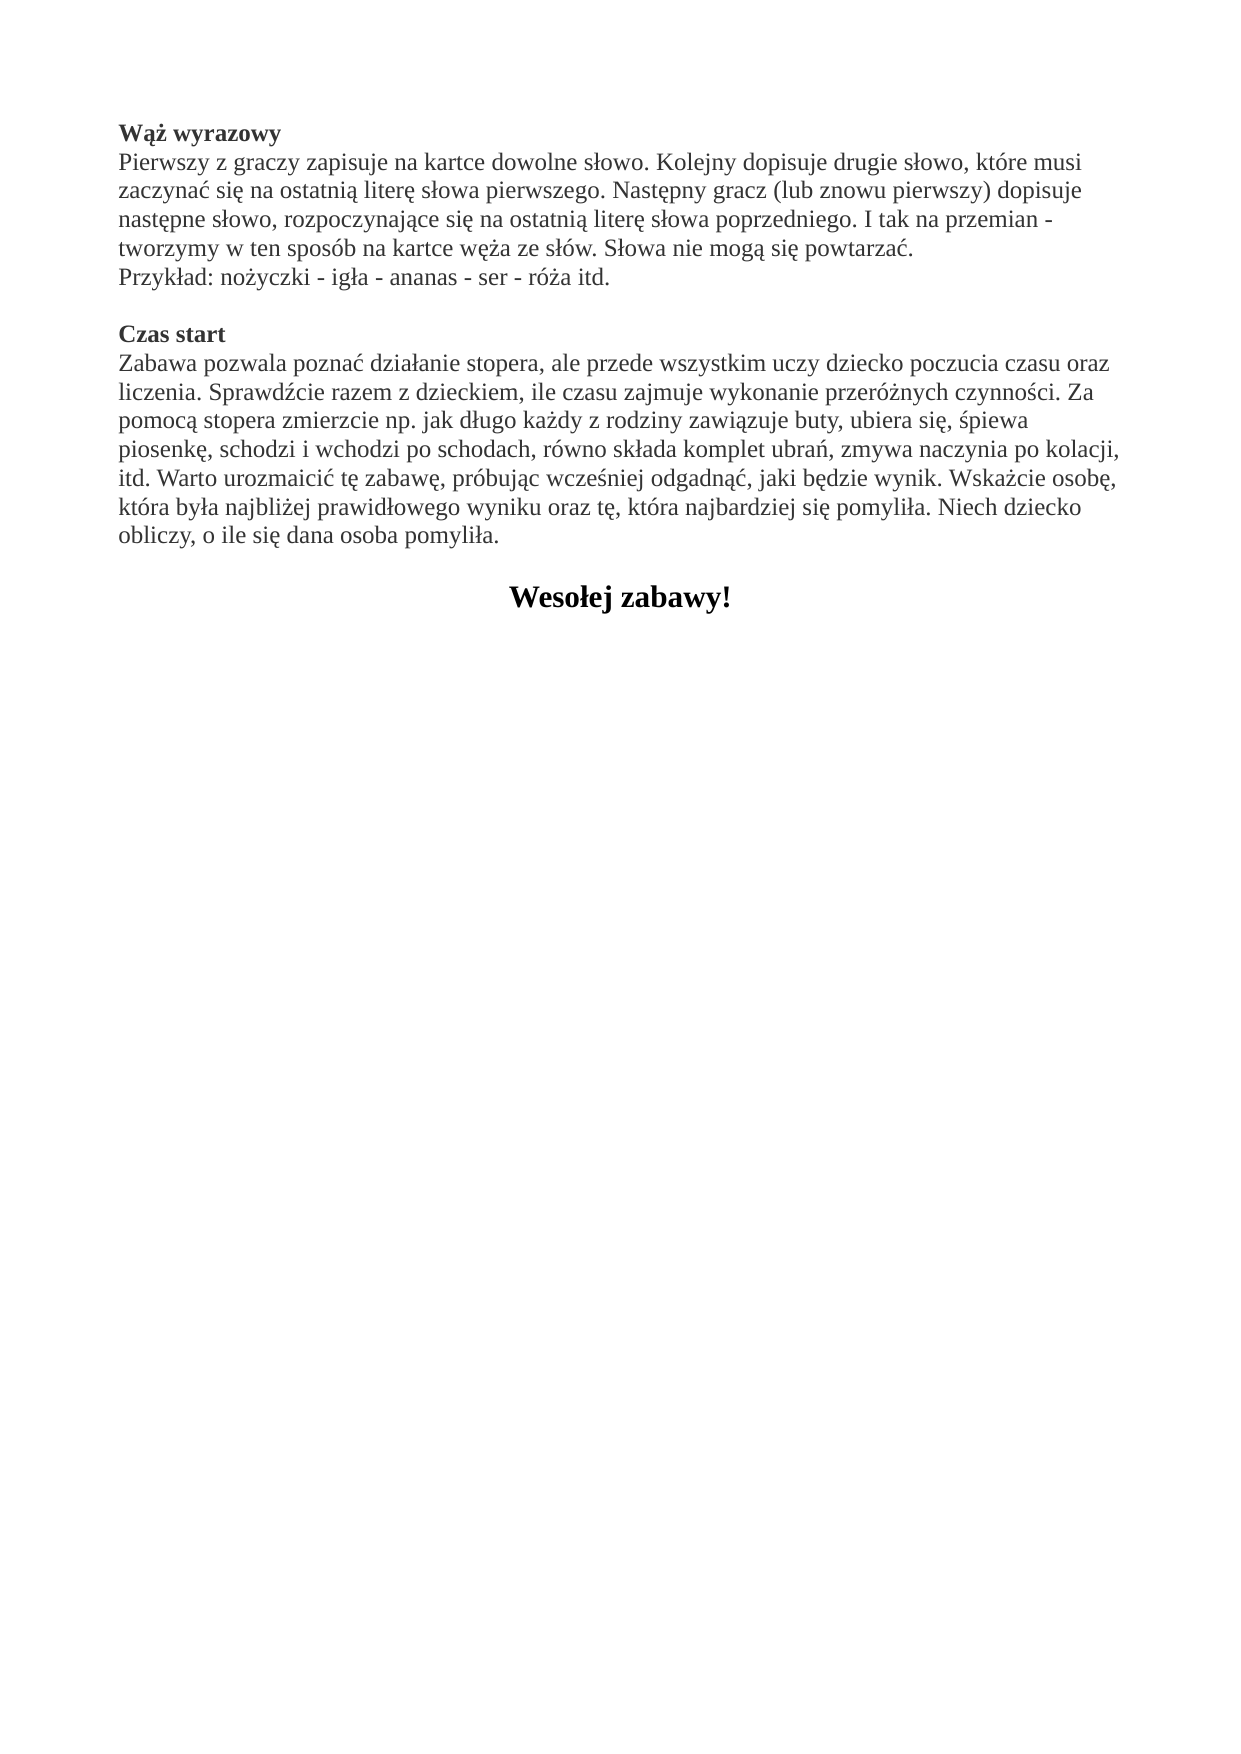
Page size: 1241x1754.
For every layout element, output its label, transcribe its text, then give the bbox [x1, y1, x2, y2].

text Czas start [118, 319, 1122, 348]
text Wąż wyrazowy [118, 118, 1122, 147]
text Wesołej zabawy! [118, 578, 1122, 614]
text Pierwszy z graczy zapisuje na kartce dowolne słowo. Kolejny dopisuje drugie słowo, które musi zaczynać się na ostatnią literę słowa pierwszego. Następny gracz (lub znowu pierwszy) dopisuje następne słowo, rozpoczynające się na ostatnią literę słowa poprzedniego. I tak na przemian - tworzymy w ten sposób na kartce węża ze słów. Słowa nie mogą się powtarzać. Przykład: nożyczki - igła - ananas - ser - róża itd. [118, 147, 1122, 291]
text Zabawa pozwala poznać działanie stopera, ale przede wszystkim uczy dziecko poczucia czasu oraz liczenia. Sprawdźcie razem z dzieckiem, ile czasu zajmuje wykonanie przeróżnych czynności. Za pomocą stopera zmierzcie np. jak długo każdy z rodziny zawiązuje buty, ubiera się, śpiewa piosenkę, schodzi i wchodzi po schodach, równo składa komplet ubrań, zmywa naczynia po kolacji, itd. Warto urozmaicić tę zabawę, próbując wcześniej odgadnąć, jaki będzie wynik. Wskażcie osobę, która była najbliżej prawidłowego wyniku oraz tę, która najbardziej się pomyliła. Niech dziecko obliczy, o ile się dana osoba pomyliła. [118, 348, 1122, 549]
